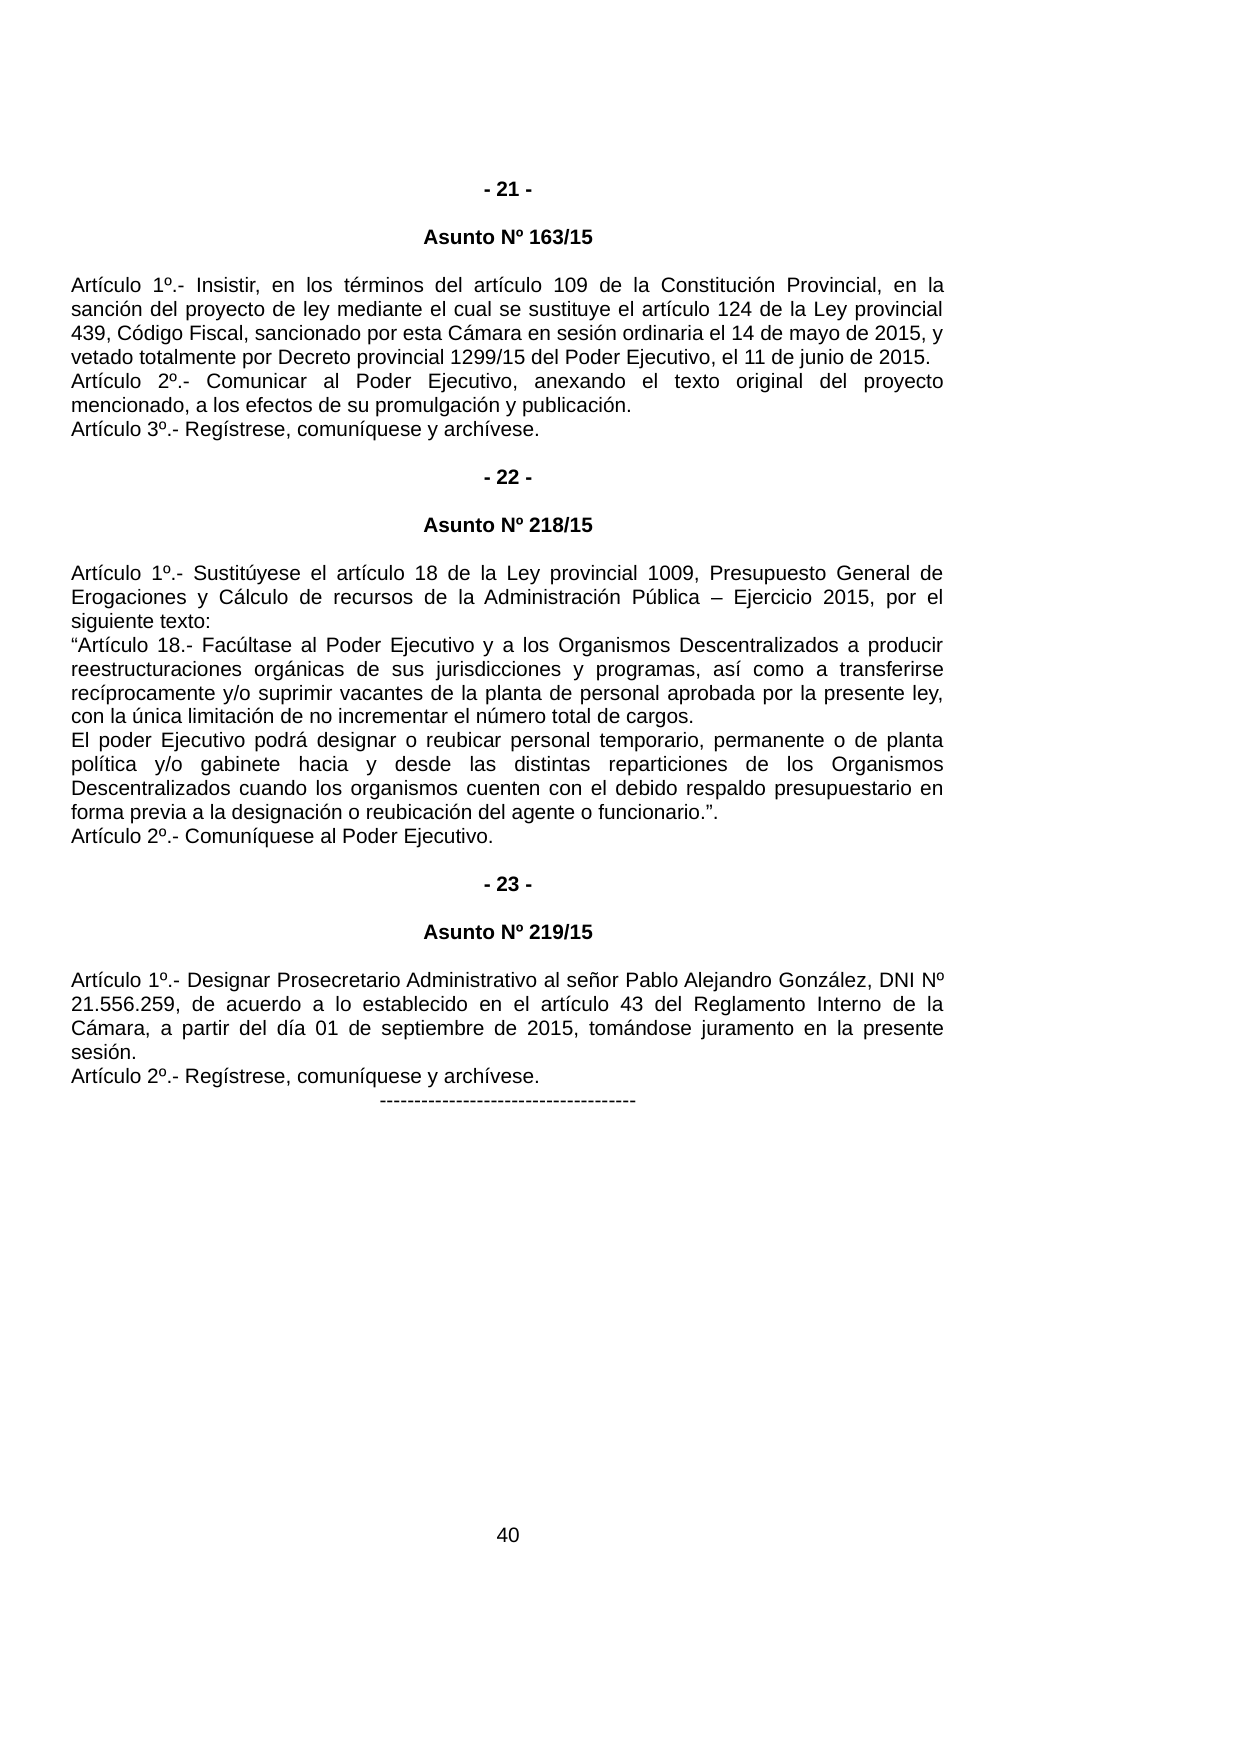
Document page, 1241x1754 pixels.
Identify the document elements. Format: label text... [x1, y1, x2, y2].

text Artículo 2º.- Comuníquese al Poder Ejecutivo. [71, 824, 945, 848]
text Artículo 2º.- Comunicar al Poder Ejecutivo, anexando el texto original del proyecto mencionado, a los efectos de su promulgación y publicación. [71, 369, 945, 417]
text Artículo 1º.- Sustitúyese el artículo 18 de la Ley provincial 1009, Presupuesto General de Erogaciones y Cálculo de recursos de la Administración Pública – Ejercicio 2015, por el siguiente texto: [71, 561, 945, 632]
text Artículo 1º.- Designar Prosecretario Administrativo al señor Pablo Alejandro González, DNI Nº 21.556.259, de acuerdo a lo establecido en el artículo 43 del Reglamento Interno de la Cámara, a partir del día 01 de septiembre de 2015, tomándose juramento en la presente sesión. [71, 968, 945, 1064]
text - 21 - [71, 177, 945, 201]
text Artículo 1º.- Insistir, en los términos del artículo 109 de la Constitución Provincial, en la sanción del proyecto de ley mediante el cual se sustituye el artículo 124 de la Ley provincial 439, Código Fiscal, sancionado por esta Cámara en sesión ordinaria el 14 de mayo de 2015, y vetado totalmente por Decreto provincial 1299/15 del Poder Ejecutivo, el 11 de junio de 2015. [71, 273, 945, 369]
text - 22 - [71, 465, 945, 489]
text - 23 - [71, 872, 945, 896]
text “Artículo 18.- Facúltase al Poder Ejecutivo y a los Organismos Descentralizados a producir reestructuraciones orgánicas de sus jurisdicciones y programas, así como a transferirse recíprocamente y/o suprimir vacantes de la planta de personal aprobada por la presente ley, con la única limitación de no incrementar el número total de cargos. [71, 632, 945, 728]
text Asunto Nº 219/15 [71, 920, 945, 944]
text ------------------------------------- [71, 1088, 945, 1112]
text Asunto Nº 218/15 [71, 513, 945, 537]
text Artículo 2º.- Regístrese, comuníquese y archívese. [71, 1064, 945, 1088]
text El poder Ejecutivo podrá designar o reubicar personal temporario, permanente o de planta política y/o gabinete hacia y desde las distintas reparticiones de los Organismos Descentralizados cuando los organismos cuenten con el debido respaldo presupuestario en forma previa a la designación o reubicación del agente o funcionario.”. [71, 728, 945, 824]
text Artículo 3º.- Regístrese, comuníquese y archívese. [71, 417, 945, 441]
text Asunto Nº 163/15 [71, 225, 945, 249]
